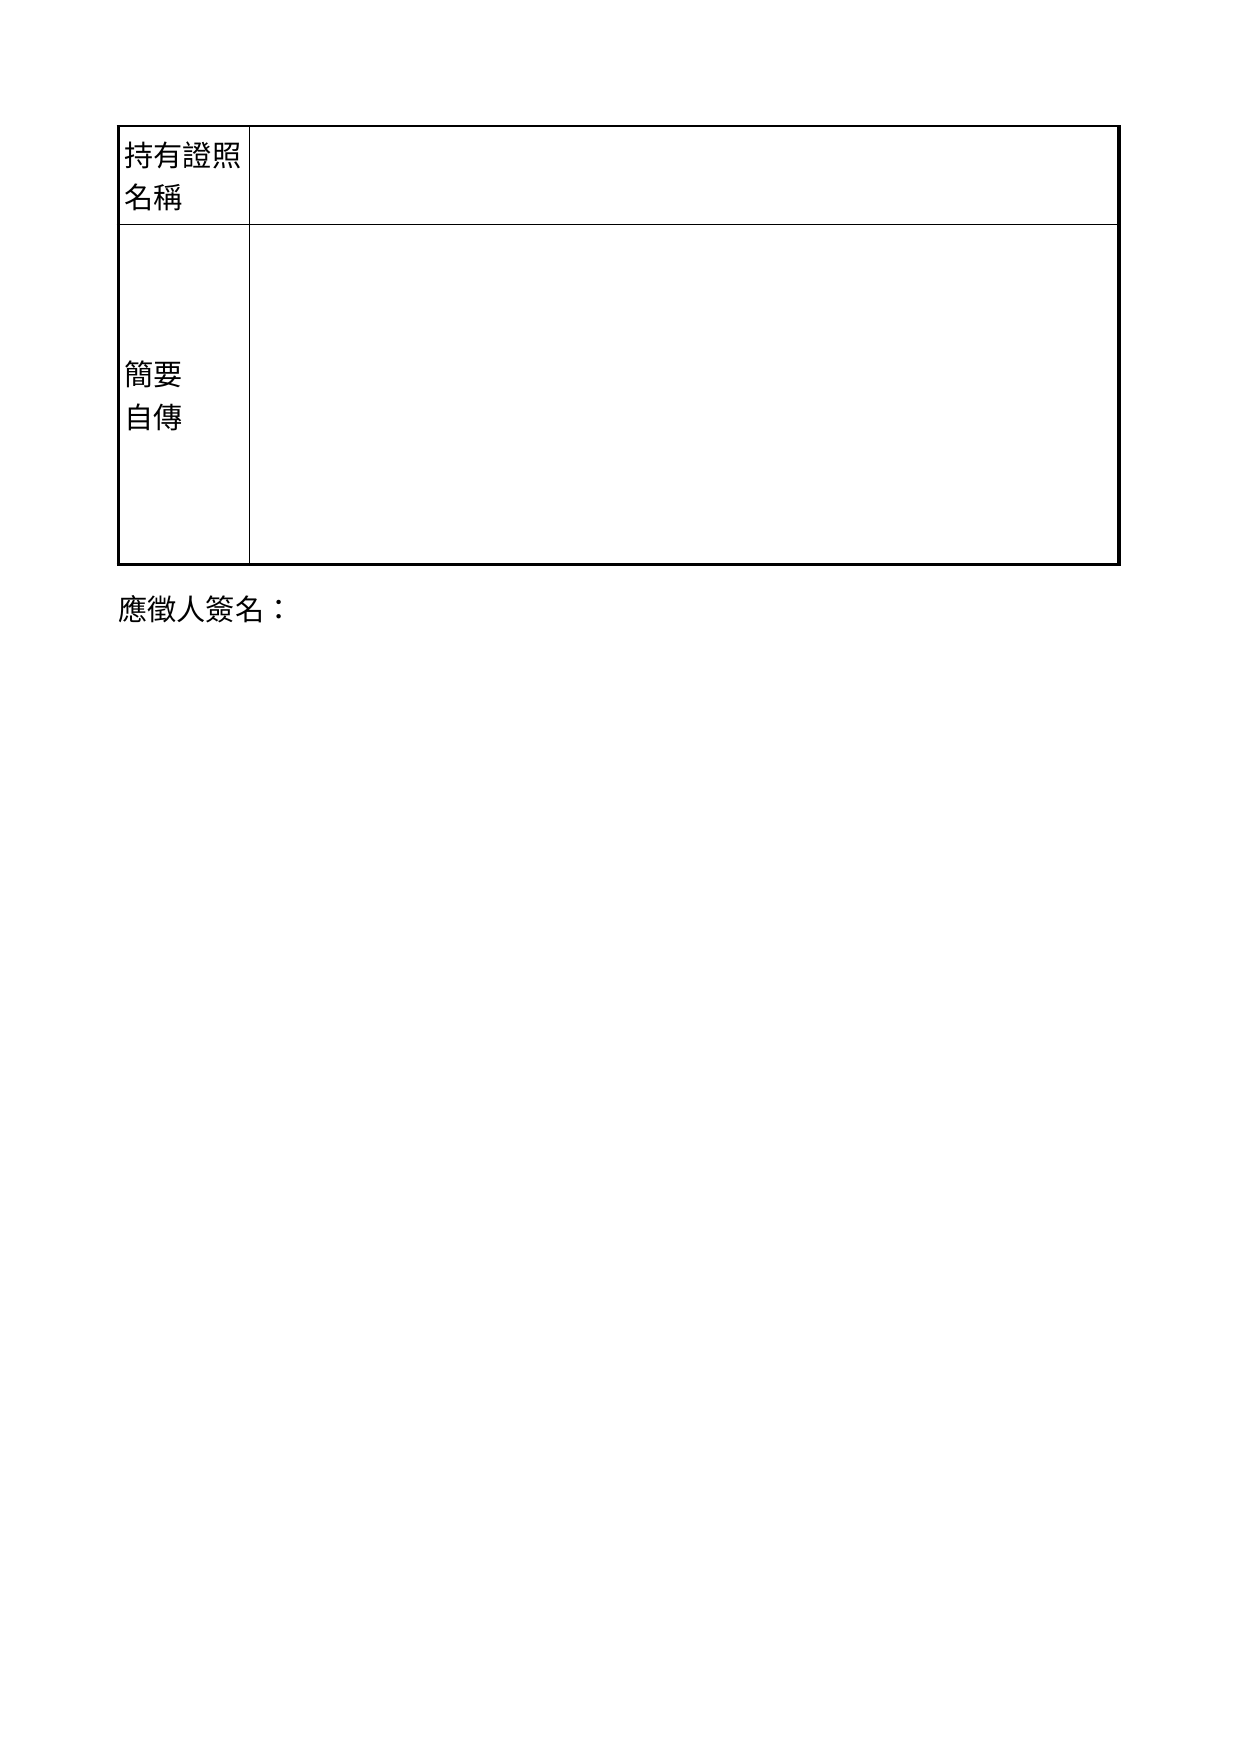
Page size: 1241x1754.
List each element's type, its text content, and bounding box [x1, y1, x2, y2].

table_cell [250, 225, 1117, 563]
table_cell [250, 127, 1117, 223]
table_cell 持有證照名稱 [120, 127, 249, 223]
text 應徵人簽名： [118, 566, 1122, 629]
table_cell 簡要 自傳 [120, 225, 249, 563]
